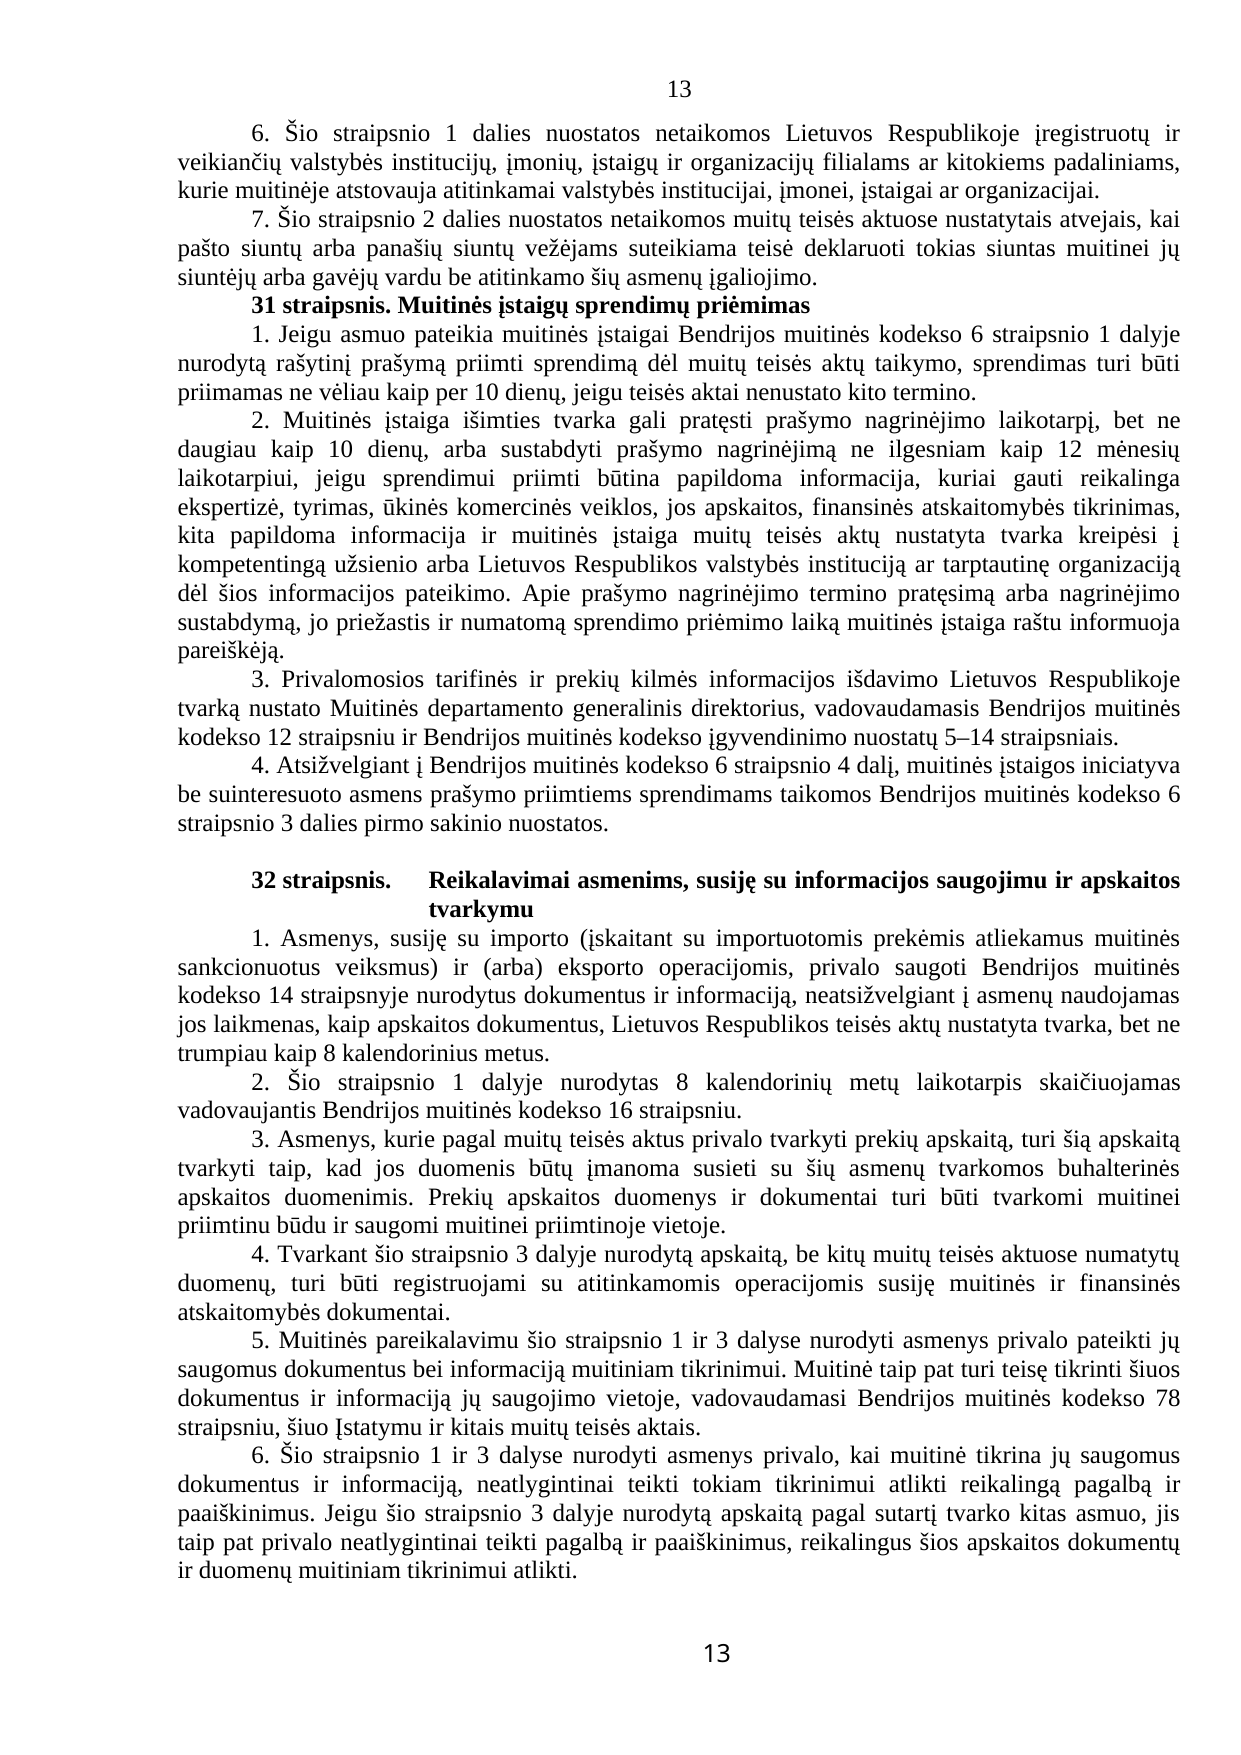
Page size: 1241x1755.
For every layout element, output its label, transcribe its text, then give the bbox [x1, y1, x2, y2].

text 6. Šio straipsnio 1 dalies nuostatos netaikomos Lietuvos Respublikoje įregistruotų ir veikiančių valstybės institucijų, įmonių, įstaigų ir organizacijų filialams ar kitokiems padaliniams, kurie muitinėje atstovauja atitinkamai valstybės institucijai, įmonei, įstaigai ar organizacijai. [177, 118, 1181, 204]
text 2. Muitinės įstaiga išimties tvarka gali pratęsti prašymo nagrinėjimo laikotarpį, bet ne daugiau kaip 10 dienų, arba sustabdyti prašymo nagrinėjimą ne ilgesniam kaip 12 mėnesių laikotarpiui, jeigu sprendimui priimti būtina papildoma informacija, kuriai gauti reikalinga ekspertizė, tyrimas, ūkinės komercinės veiklos, jos apskaitos, finansinės atskaitomybės tikrinimas, kita papildoma informacija ir muitinės įstaiga muitų teisės aktų nustatyta tvarka kreipėsi į kompetentingą užsienio arba Lietuvos Respublikos valstybės instituciją ar tarptautinę organizaciją dėl šios informacijos pateikimo. Apie prašymo nagrinėjimo termino pratęsimą arba nagrinėjimo sustabdymą, jo priežastis ir numatomą sprendimo priėmimo laiką muitinės įstaiga raštu informuoja pareiškėją. [177, 406, 1181, 664]
text 3. Asmenys, kurie pagal muitų teisės aktus privalo tvarkyti prekių apskaitą, turi šią apskaitą tvarkyti taip, kad jos duomenis būtų įmanoma susieti su šių asmenų tvarkomos buhalterinės apskaitos duomenimis. Prekių apskaitos duomenys ir dokumentai turi būti tvarkomi muitinei priimtinu būdu ir saugomi muitinei priimtinoje vietoje. [177, 1124, 1181, 1239]
text 7. Šio straipsnio 2 dalies nuostatos netaikomos muitų teisės aktuose nustatytais atvejais, kai pašto siuntų arba panašių siuntų vežėjams suteikiama teisė deklaruoti tokias siuntas muitinei jų siuntėjų arba gavėjų vardu be atitinkamo šių asmenų įgaliojimo. [177, 204, 1181, 291]
text 6. Šio straipsnio 1 ir 3 dalyse nurodyti asmenys privalo, kai muitinė tikrina jų saugomus dokumentus ir informaciją, neatlygintinai teikti tokiam tikrinimui atlikti reikalingą pagalbą ir paaiškinimus. Jeigu šio straipsnio 3 dalyje nurodytą apskaitą pagal sutartį tvarko kitas asmuo, jis taip pat privalo neatlygintinai teikti pagalbą ir paaiškinimus, reikalingus šios apskaitos dokumentų ir duomenų muitiniam tikrinimui atlikti. [177, 1441, 1181, 1584]
text 3. Privalomosios tarifinės ir prekių kilmės informacijos išdavimo Lietuvos Respublikoje tvarką nustato Muitinės departamento generalinis direktorius, vadovaudamasis Bendrijos muitinės kodekso 12 straipsniu ir Bendrijos muitinės kodekso įgyvendinimo nuostatų 5–14 straipsniais. [177, 664, 1181, 751]
text 4. Tvarkant šio straipsnio 3 dalyje nurodytą apskaitą, be kitų muitų teisės aktuose numatytų duomenų, turi būti registruojami su atitinkamomis operacijomis susiję muitinės ir finansinės atskaitomybės dokumentai. [177, 1239, 1181, 1326]
text 32 straipsnis. Reikalavimai asmenims, susiję su informacijos saugojimu ir apskaitos tvarkymu [251, 866, 1181, 923]
text 1. Jeigu asmuo pateikia muitinės įstaigai Bendrijos muitinės kodekso 6 straipsnio 1 dalyje nurodytą rašytinį prašymą priimti sprendimą dėl muitų teisės aktų taikymo, sprendimas turi būti priimamas ne vėliau kaip per 10 dienų, jeigu teisės aktai nenustato kito termino. [177, 319, 1181, 406]
text 4. Atsižvelgiant į Bendrijos muitinės kodekso 6 straipsnio 4 dalį, muitinės įstaigos iniciatyva be suinteresuoto asmens prašymo priimtiems sprendimams taikomos Bendrijos muitinės kodekso 6 straipsnio 3 dalies pirmo sakinio nuostatos. [177, 751, 1181, 837]
text 31 straipsnis. Muitinės įstaigų sprendimų priėmimas [177, 291, 1181, 319]
text 1. Asmenys, susiję su importo (įskaitant su importuotomis prekėmis atliekamus muitinės sankcionuotus veiksmus) ir (arba) eksporto operacijomis, privalo saugoti Bendrijos muitinės kodekso 14 straipsnyje nurodytus dokumentus ir informaciją, neatsižvelgiant į asmenų naudojamas jos laikmenas, kaip apskaitos dokumentus, Lietuvos Respublikos teisės aktų nustatyta tvarka, bet ne trumpiau kaip 8 kalendorinius metus. [177, 923, 1181, 1067]
text 5. Muitinės pareikalavimu šio straipsnio 1 ir 3 dalyse nurodyti asmenys privalo pateikti jų saugomus dokumentus bei informaciją muitiniam tikrinimui. Muitinė taip pat turi teisę tikrinti šiuos dokumentus ir informaciją jų saugojimo vietoje, vadovaudamasi Bendrijos muitinės kodekso 78 straipsniu, šiuo Įstatymu ir kitais muitų teisės aktais. [177, 1326, 1181, 1441]
text 2. Šio straipsnio 1 dalyje nurodytas 8 kalendorinių metų laikotarpis skaičiuojamas vadovaujantis Bendrijos muitinės kodekso 16 straipsniu. [177, 1067, 1181, 1124]
